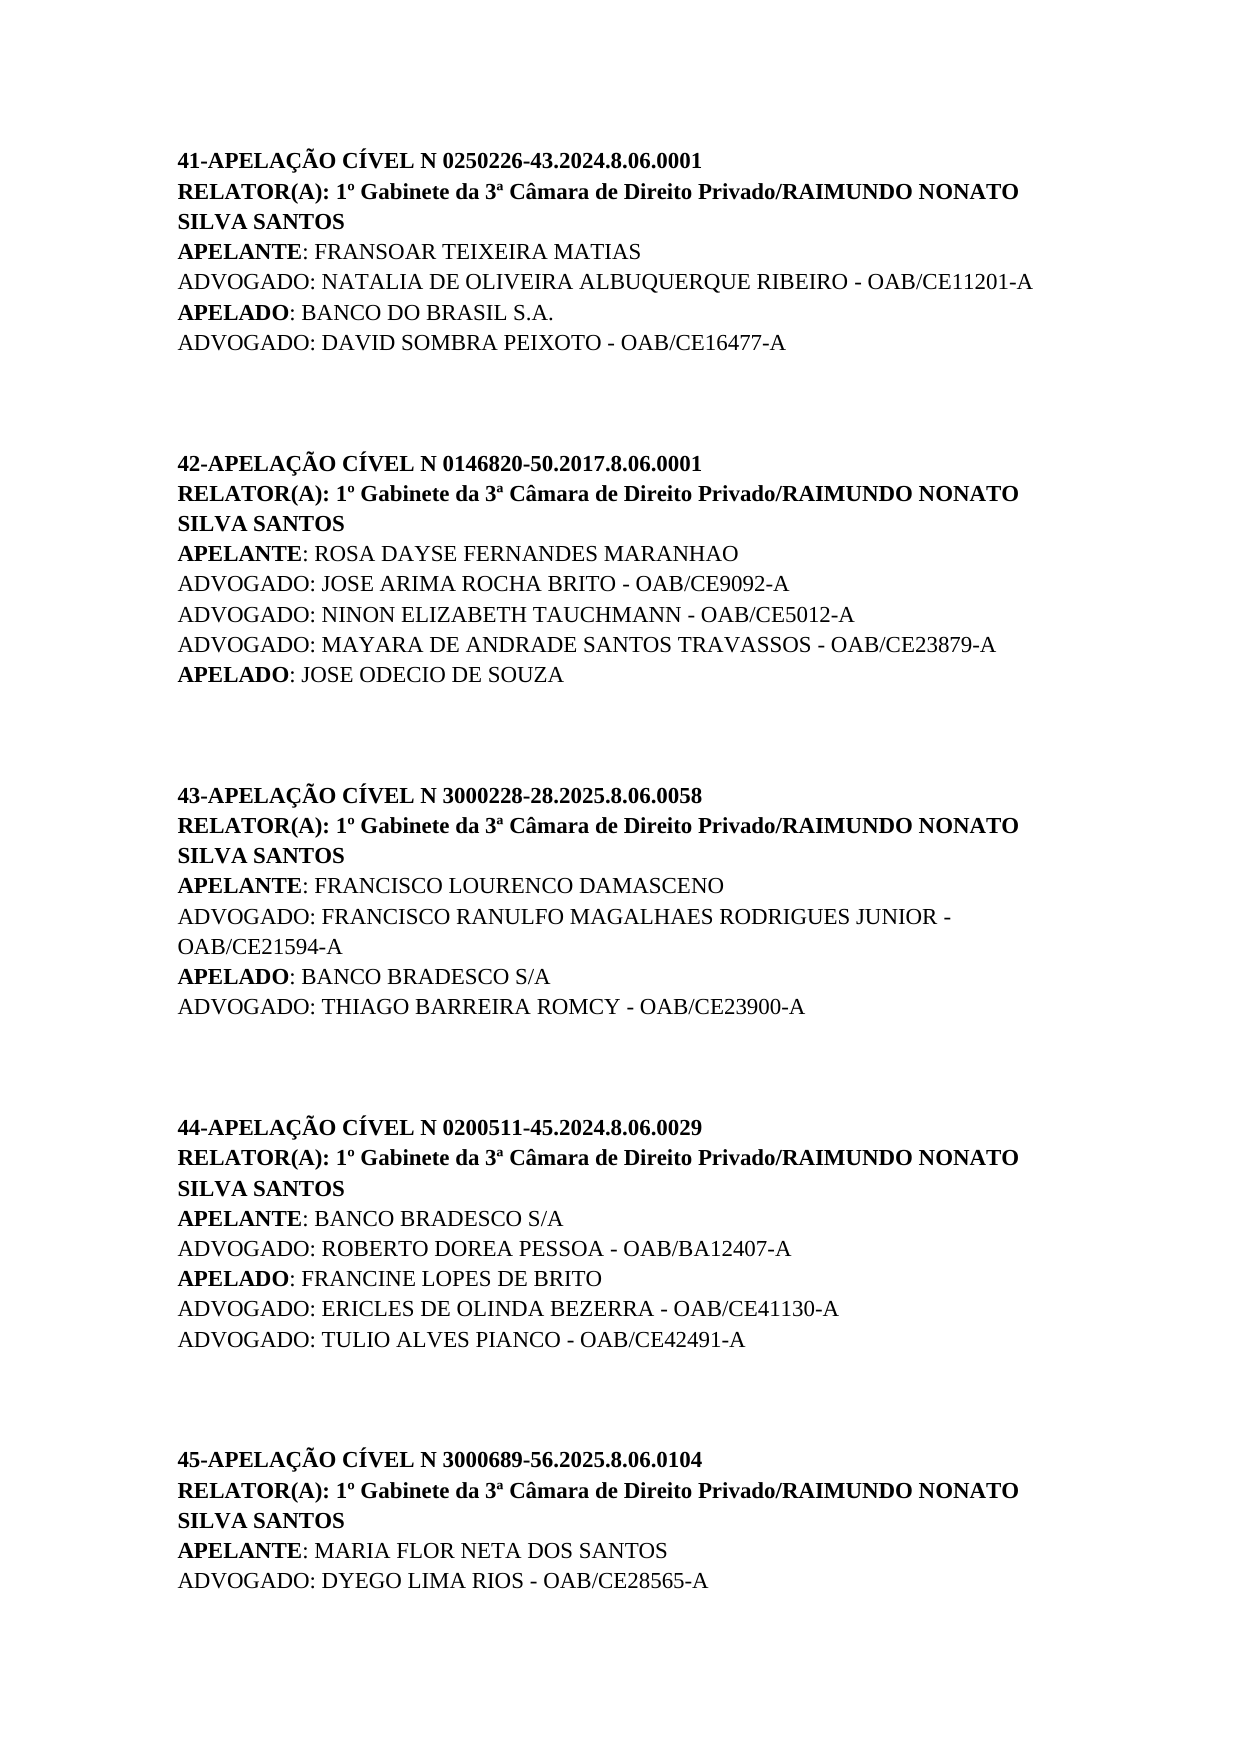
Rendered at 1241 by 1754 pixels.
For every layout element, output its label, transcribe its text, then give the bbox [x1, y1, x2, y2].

text 41-APELAÇÃO CÍVEL N 0250226-43.2024.8.06.0001 RELATOR(A): 1º Gabinete da 3ª Câmara de Direito Privado/RAIMUNDO NONATO SILVA SANTOS APELANTE: FRANSOAR TEIXEIRA MATIAS ADVOGADO: NATALIA DE OLIVEIRA ALBUQUERQUE RIBEIRO - OAB/CE11201-A APELADO: BANCO DO BRASIL S.A. ADVOGADO: DAVID SOMBRA PEIXOTO - OAB/CE16477-A 42-APELAÇÃO CÍVEL N 0146820-50.2017.8.06.0001 RELATOR(A): 1º Gabinete da 3ª Câmara de Direito Privado/RAIMUNDO NONATO SILVA SANTOS APELANTE: ROSA DAYSE FERNANDES MARANHAO ADVOGADO: JOSE ARIMA ROCHA BRITO - OAB/CE9092-A ADVOGADO: NINON ELIZABETH TAUCHMANN - OAB/CE5012-A ADVOGADO: MAYARA DE ANDRADE SANTOS TRAVASSOS - OAB/CE23879-A APELADO: JOSE ODECIO DE SOUZA 43-APELAÇÃO CÍVEL N 3000228-28.2025.8.06.0058 RELATOR(A): 1º Gabinete da 3ª Câmara de Direito Privado/RAIMUNDO NONATO SILVA SANTOS APELANTE: FRANCISCO LOURENCO DAMASCENO ADVOGADO: FRANCISCO RANULFO MAGALHAES RODRIGUES JUNIOR - OAB/CE21594-A APELADO: BANCO BRADESCO S/A ADVOGADO: THIAGO BARREIRA ROMCY - OAB/CE23900-A 44-APELAÇÃO CÍVEL N 0200511-45.2024.8.06.0029 RELATOR(A): 1º Gabinete da 3ª Câmara de Direito Privado/RAIMUNDO NONATO SILVA SANTOS APELANTE: BANCO BRADESCO S/A ADVOGADO: ROBERTO DOREA PESSOA - OAB/BA12407-A APELADO: FRANCINE LOPES DE BRITO ADVOGADO: ERICLES DE OLINDA BEZERRA - OAB/CE41130-A ADVOGADO: TULIO ALVES PIANCO - OAB/CE42491-A 45-APELAÇÃO CÍVEL N 3000689-56.2025.8.06.0104 RELATOR(A): 1º Gabinete da 3ª Câmara de Direito Privado/RAIMUNDO NONATO SILVA SANTOS APELANTE: MARIA FLOR NETA DOS SANTOS ADVOGADO: DYEGO LIMA RIOS - OAB/CE28565-A [177, 148, 1063, 1594]
